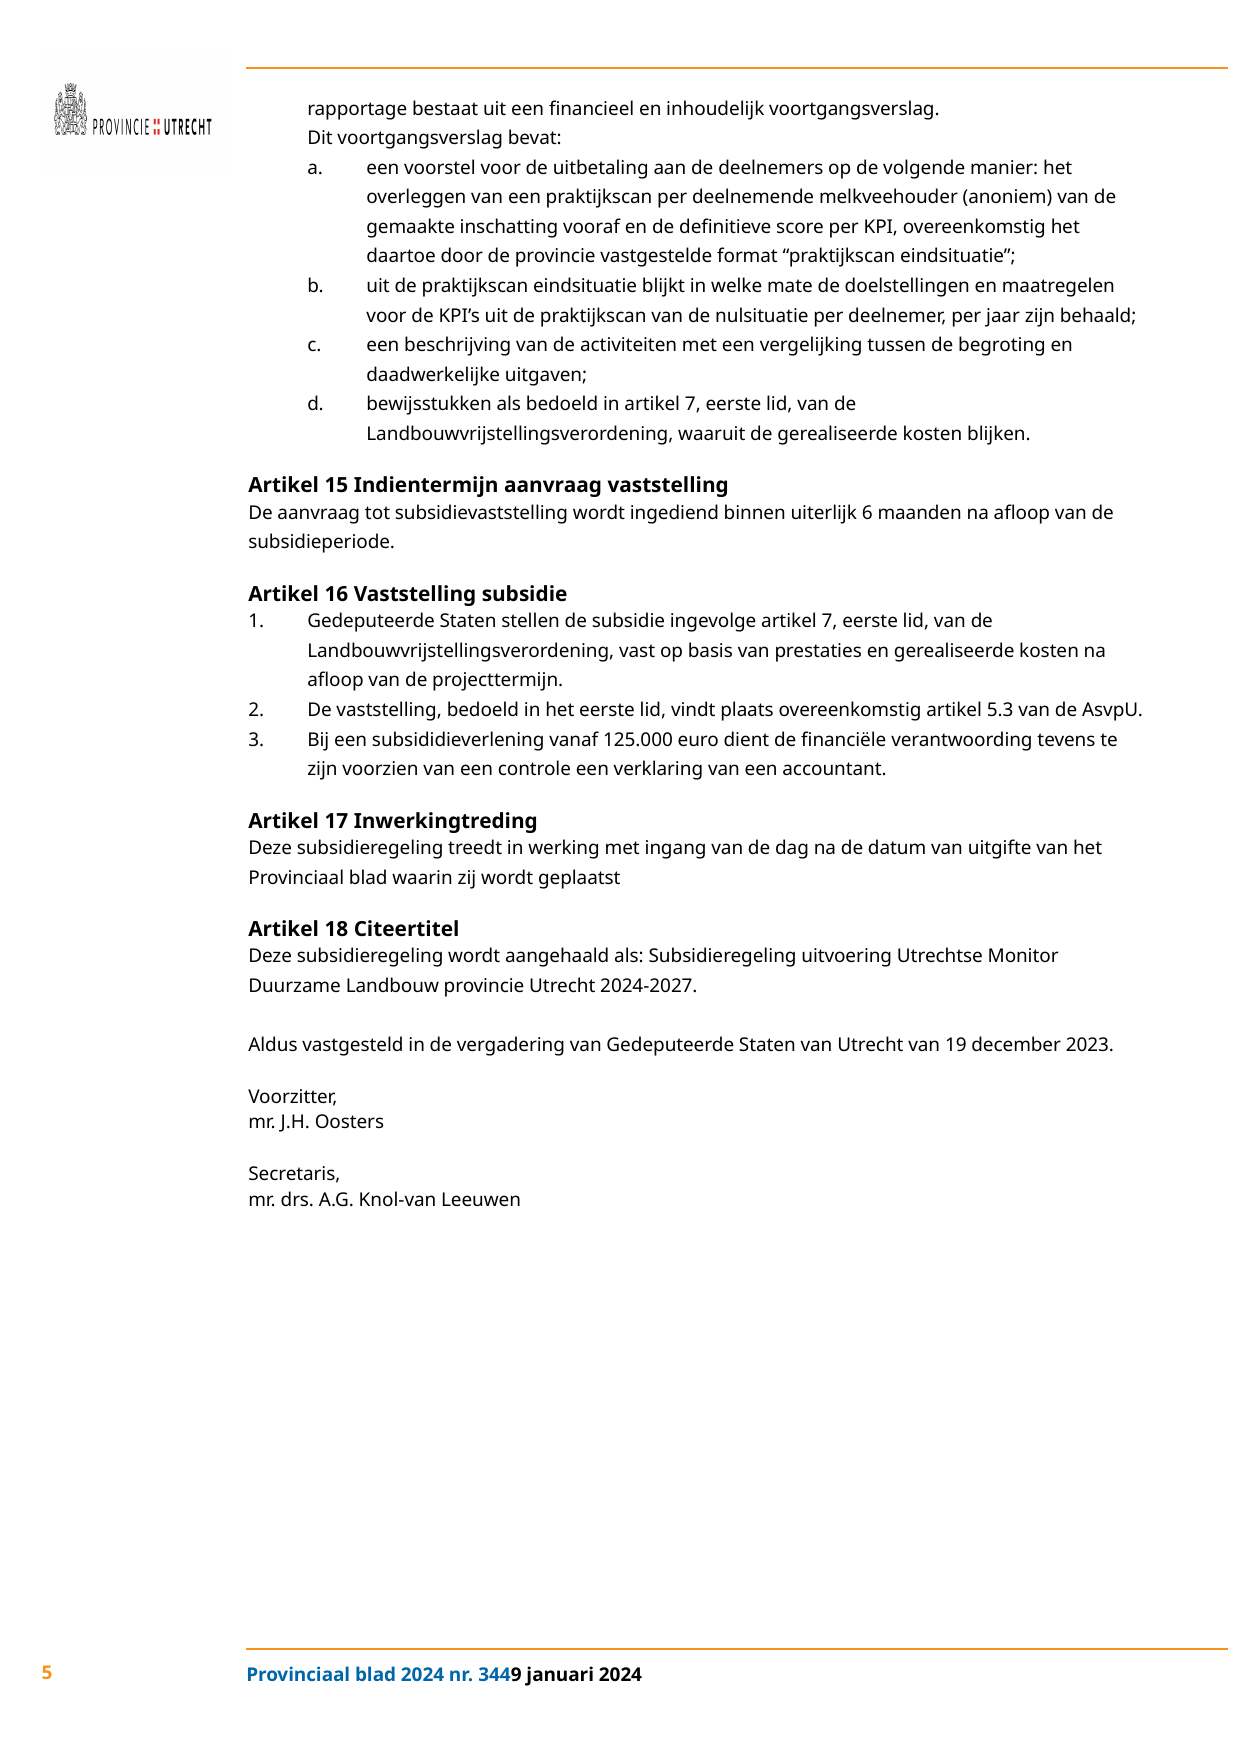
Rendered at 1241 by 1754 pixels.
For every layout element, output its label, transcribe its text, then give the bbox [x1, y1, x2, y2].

text Voorzitter, [248, 1083, 1152, 1109]
text Artikel 16 Vaststelling subsidie [248, 579, 1152, 607]
text De aanvraag tot subsidievaststelling wordt ingediend binnen uiterlijk 6 maanden na afloop van de subsidieperiode. [248, 499, 1152, 554]
picture [41, 47, 231, 172]
list een beschrijving van de activiteiten met een vergelijking tussen de begroting en daadwerkelijke uitgaven; [307, 331, 1152, 387]
text mr. J.H. Oosters [248, 1109, 1152, 1134]
text Deze subsidieregeling treedt in werking met ingang van de dag na de datum van uitgifte van het Provinciaal blad waarin zij wordt geplaatst [248, 834, 1152, 889]
list De vaststelling, bedoeld in het eerste lid, vindt plaats overeenkomstig artikel 5.3 van de AsvpU. [248, 696, 1152, 722]
text Artikel 17 Inwerkingtreding [248, 806, 1152, 834]
list Gedeputeerde Staten stellen de subsidie ingevolge artikel 7, eerste lid, van de Landbouwvrijstellingsverordening, vast op basis van prestaties en gerealiseerde kosten na afloop van de projecttermijn. [248, 607, 1152, 692]
text Secretaris, [248, 1160, 1152, 1186]
list rapportage bestaat uit een financieel en inhoudelijk voortgangsverslag. [248, 95, 1152, 121]
list Dit voortgangsverslag bevat: [248, 124, 1152, 150]
list bewijsstukken als bedoeld in artikel 7, eerste lid, van de Landbouwvrijstellingsverordening, waaruit de gerealiseerde kosten blijken. [307, 391, 1152, 446]
text Artikel 15 Indientermijn aanvraag vaststelling [248, 471, 1152, 499]
list uit de praktijkscan eindsituatie blijkt in welke mate de doelstellingen en maatregelen voor de KPI’s uit de praktijkscan van de nulsituatie per deelnemer, per jaar zijn behaald; [307, 272, 1152, 328]
list een voorstel voor de uitbetaling aan de deelnemers op de volgende manier: het overleggen van een praktijkscan per deelnemende melkveehouder (anoniem) van de gemaakte inschatting vooraf en de definitieve score per KPI, overeenkomstig het daartoe door de provincie vastgestelde format “praktijkscan eindsituatie”; [307, 154, 1152, 268]
list Bij een subsididieverlening vanaf 125.000 euro dient de financiële verantwoording tevens te zijn voorzien van een controle een verklaring van een accountant. [248, 726, 1152, 781]
text Aldus vastgesteld in de vergadering van Gedeputeerde Staten van Utrecht van 19 december 2023. [248, 1031, 1152, 1057]
text Artikel 18 Citeertitel [248, 914, 1152, 943]
text Deze subsidieregeling wordt aangehaald als: Subsidieregeling uitvoering Utrechtse Monitor Duurzame Landbouw provincie Utrecht 2024-2027. [248, 943, 1152, 998]
text mr. drs. A.G. Knol-van Leeuwen [248, 1186, 1152, 1212]
